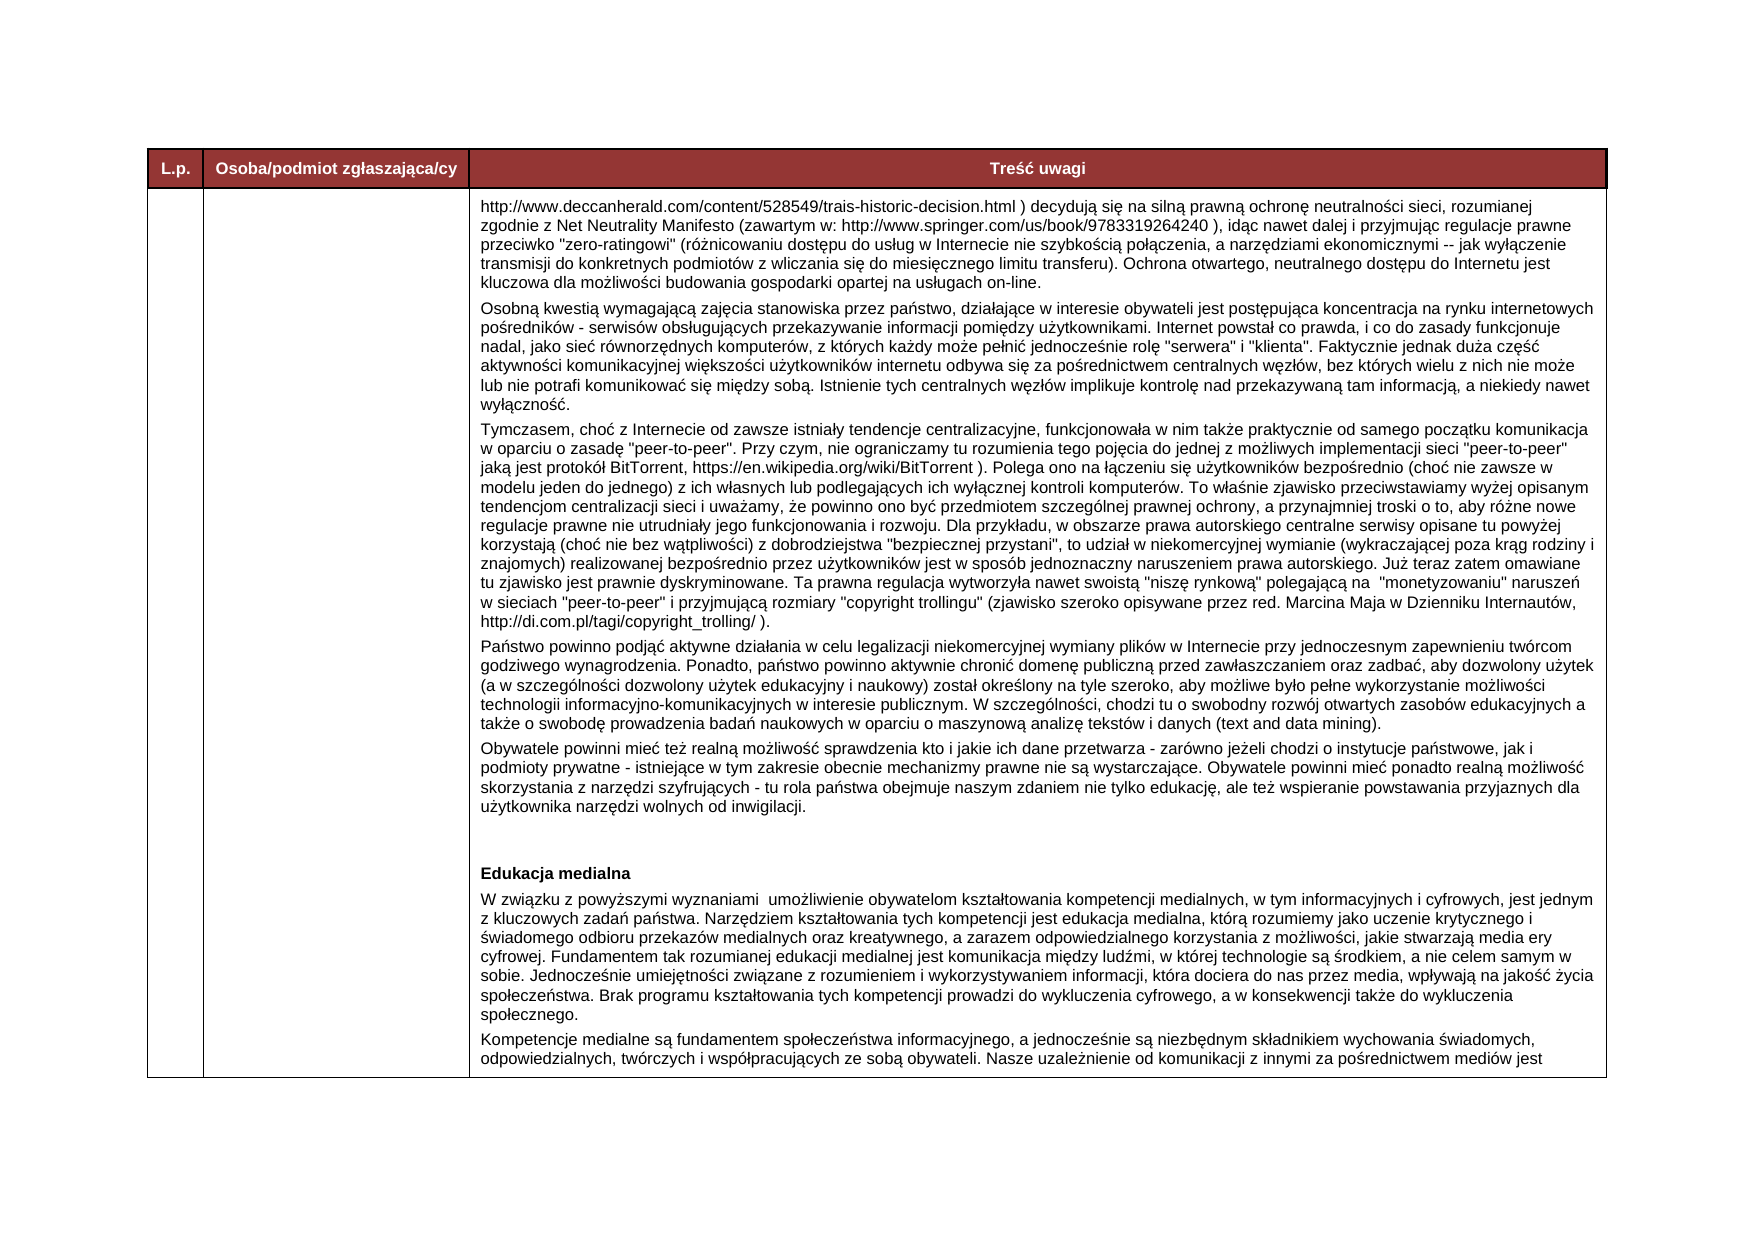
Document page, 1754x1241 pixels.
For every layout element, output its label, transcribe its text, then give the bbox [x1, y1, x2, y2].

table_cell [204, 189, 469, 1077]
table_header L.p. [149, 150, 202, 187]
table_cell Konsultowany obecnie przez MC dokument może być naszym zdaniem jedynie początkiem dyskusji, która wymaga przede wszystkim wykroczenia poza fazę definiowania ogólnych celów i przejścia do szczegółowej rozmowy na temat ich praktycznej realizacji. Już bowiem w 2003 r. Strategia Informatyzacji RP obiecywała obywatelom m.in. "Wrota Polski" jako "zintegrowaną platformę usług" i "powszechną umiejętność posługiwania się teleinformatyką", czyli propozycje analogiczne do obecnie konsultowanych. To, że cele te stawiano już ponad 10 lat temu i dotychczas nie udało się ich zrealizować, stawia wysoko poprzeczkę wymagań dla obecnego rządu. Oznacza też, że poza samym określeniem tych celów powinno dojść do zapewnienia działających mechanizmów ich realizacji - gdyż takich najwyraźniej dotychczas nie udało się wypracować. Nie oznacza to oczywiście, że w obszarze informatyzacji (a szerzej polityki informacyjnej - "information policy") nic się nie działo. Wypracowanie tych mechanizmów powinno uwzględniać dotychczasowe doświadczenia. W 2013 r. na przykład przyjęto w ówczesnym Ministerstwie Administracji i Cyfryzacji "Program Zintegrowanej Informatyzacji Państwa do 2020" (https://mac.gov.pl/files/pzip_ostateczny.pdf ). Jest to obszerny dokument odwołujący się do przeprowadzonych wcześniej badań i konsultacji. W przygotowywaniu pełniejszej diagnozy stanu obecnego mogą także pomóc dokumenty takie jak: https://www.polskacyfrowa.gov.pl/media/1215/POPC_WISECC_ISP_raportkoncowy_922015.pdf. Ten dorobek powinien być naszym zdaniem wykorzystany w pracach obecnego resortu Cyfryzacji nawet jeżeli wyciągnięte zostaną z niego odmienne kierunki lub metody działań, stosownie do wyznawanej polityki. Kluczowe jest jednak to, aby doszło wreszcie do sformułowania całościowej polityki informacyjnej RP i aby została ona obudowana mechanizmami umożliwiającymi jej realne wdrożenie. Uważamy ponadto za niezwykle istotne, aby strategii towarzyszył jak najbardziej dokładny harmonogram jej realizacji, a poszczególne jej elementy zostały przypisane do konkretnych odpowiedzialnych za ich realizację podmiotów. Polska potrzebuje kompletnej strategii informacyjnej (information policy) definiującej rolę państwa we wszystkich obszarach, w których dochodzi do przetwarzania informacji. Długofalowym celem tej strategii powinno być zwiększenie udziału obywateli we współdecydowaniu. Strategia ta powinna objąć całość prawa oraz innych czynników społecznej regulacji odnoszących się do wytwarzania, przetwarzania, przesyłania i korzystania z informacji. Strategia powinna odnosić się nie tylko do działań podejmowanych przez samo państwo, ale też określać rolę państwa w działaniach podejmowanych z lub bez jego udziału przez inne podmioty. Strategia powinna zatem objąć co najmniej następujące obszary (poniżej wskazujemy obszary, które w naszej ocenie uważamy za kluczowe): rola państwa w kształtowaniu treści informacji o rządzie, w tym rola państwa w mediach publicznych rola państwa w udostępnianiu i ponownym wykorzystaniu informacji publicznej rola państwa w kształtowaniu fizycznej infrastruktury sieci oraz usług świadczonych w tej sieci rola państwa w obszarze danych osobowych, zarówno w odniesieniu do zasad zbierania i przetwarzania danych o obywatelach przez państwo (w tym inwigilacji), jak i w odniesieniu do zasad ochrony interesu publicznego i interesu obywateli wobec zagrożeń prywatności wynikających z działań podmiotów prywatnych rola państwa w obszarze prawa autorskiego i innych praw wyłącznych na dobrach niematerialnych, tak w odniesieniu do dóbr produkowanych przez państwo (państwo jako mecenas, państwo jako producent treści, państwo jako sprzedawca treści) - ustalenie zakresu praw jakie obywatele uzyskują do treści produkowanych za publiczne pieniądze rola państwa w edukacji, ze szczególnym uwzględnieniem edukacji medialnej rola państwa na rynku technologii informacyjno-komunikacyjnych, ze szczególnym uwzględnieniem zamówień publicznych na systemy teleinformatyczne rola państwa w procesie ustalania wyżej wskazanych ról i sposobów ich realizacji Poza zdefiniowaniem ról państwa w relacjach dotyczących informacji, strategia powinna określić działające mechanizmy realizacji tych ról wraz z harmonogramem ich realizacji Naszym zdaniem, w powyższych obszarach państwo powinno pełnić następujące role: Udostępnianie i ponowne wykorzystywanie informacji publicznych Dostęp do informacji publicznej jest pojęciem znacznie wykraczającym poza obszar tzw. otwartych danych. To jawność struktur państwa, chęć poddania się rzeczywistej kontroli społecznej oraz prawo człowieka trwale połączone z wolnością wypowiedzi. Gwarancje prawa do informacji powinny być regulowane z perspektywą obejmującą całościowe spojrzenie na państwo. Błędem polityki projawnościowej państwa było to, że miała ona do tej pory głównie silosowy charakter. Ministerstwo Cyfryzacji powinno być odpowiedzialne głównie za zakres cyfryzacji dostępu do informacji, natomiast udostępnianie informacji jako takie powinno być priorytetem całego rządu. Państwo powinno podejmować aktywne działania mające na celu polepszenie jakości danych publicznych tak, aby powstawały one od razu z myślą o ich ponownym wykorzystywaniu przez zewnętrzne podmioty, a nie tylko na potrzeby danego organu (co obejmuje ich techniczną standaryzację, a także odpowiednie zarządzanie danymi osobowymi, informacjami niejawnymi oraz nabywaniem praw autorskich). Istnieje także pilna potrzeba przejrzenia wszystkich zasobów publicznych i zasad, które dotyczą ich ponownego wykorzystywania. Dla przykładu pomimo tego, że dokumenty i materiały urzędowe są wyłączone spod zakresu prawa autorskiego, istotna część urzędowych stron internetowych opatrzona jest notami copyright lub innego rodzaju zastrzeżeniami wyłączności. Informacja publiczna nie może być zawłaszczana. Wdrożenie tej prostej i zrozumiałej zasady oznaczać będzie zmianę procedur nabywania informacji w całej administracji publicznej, ale naszym zdaniem jest to konieczne jeśli chcemy osiągnąć zakładane cele. Takiej zmiany nie przyniesie procedowana jeszcze przez parlament ustawa o ponownym wykorzystywaniu informacji sektora publicznego. Oprócz kilku elementów, których przyjęcie jest minimalistycznie spełnionym obowiązkiem implementacji prawa unijnego, powtarza ona te same błędy, które od 4 lat powodują trudności z wykorzystywaniem informacji publicznej. Po pierwsze, same w sobie nie są one wolne od wad utrudniających rozwój ponownego wykorzystywania (zob. uwagi Koalicji na Rzecz Otwartego Rządu do założeń do tej ustawy: http://otwartyrzad.org.pl/wp-content/uploads/2014/12/Uwagi-Koalicji-na-rzecz-Otwartego-Rzadu-ws.-za%C5%82ozen-projektu-ustawy-o-ponownym-wykorzystaniu-informacji-z-7.11.2014.pdf ). Po drugie, przepisy te nadal w dużym stopniu nie dotyczą ogromnej części zasobów informacji publicznej, takiej jak informacje przestrzenne. Nie ma jasności, jakim prawnym ograniczeniom podlegają te informacje - przepisy te mają różne zasady co do istnienia tych ograniczeń, nie ma też jasności co do tego, czy informacje te nie korzystają z ochrony wynikającej z prawa autorskiego lub ustawy o ochronie baz danych (niejasne definicje materiału urzędowego, nakładu inwestycyjnego, niejasna polityka urzędów w oznaczaniu materiałów notami copyright lub licencjami CC). Po trzecie wreszcie, same przepisy nie oznaczają jeszcze, że urzędnicy będą podejmować jakiekolwiek proaktywne działania w celu ich realizacji. Uważamy za konieczne, aby wzorem takich państw jak Wielka Brytania podjąć mozolne wypracowywanie konkretnych procedur przygotowywania danych i ich udostępniania. W Wielkiej Brytanii, tym celu pod egidą the National Archives/OPSI działa tzw. "Information Fair Trader Scheme", będące swoistym klubem organów sektora publicznego zaangażowanych w udostępnianie danych, które mogą tam wymieniać się doświadczeniami, korzystać z wypracowanych standardów, rozstrzygać spory w drodze elastycznych procedur takich jak mediacja. Niezależnie od powyższego, w Wielkiej Brytanii funkcjonuje praktyka tworzenia sektorowych grup roboczych - "komitetów", w ramach których we współpracy z użytkownikami (obywatelami i przedsiębiorcami) wypracowuje się praktyczne rozwiązania w zakresie udostępniania danych publicznych (powyższe na podstawie K. Siewicz, Ponowne wykorzystywanie w Wielkiej Brytanii, w: Jawność i jej ograniczenia (red. G. Szpor), t. V - Dostęp i wykorzystywanie (red. A. Piskorz-Ryń), C.H. Beck, w druku). W Polsce, w dalszym ciągu, zbyt wiele ustaw odmiennie reguluje zasady dostępu do informacji i ich ponownego wykorzystywania. Obywatele mają prawo oczekiwać, że Państwo będzie traktować dostęp do informacji w sposób zapewniający równość i brak dyskryminacji wszystkich użytkowników. Państwo powinno też samo z siebie udostępniać do ponownego wykorzystywania jak najwięcej, jak najlepszej jakości danych i wspomagać powstawanie narzędzi do korzystania z tych danych, w szczególności poprzez współpracę ze społecznościami budującymi takie narzędzia, w tym wspieranie finansowe działań organizacji pozarządowych wykorzystujących dane publiczne w celu zwiększenia jakości i dostępności bezpłatnych, niekomercyjnych usług (np. takich jak serwisy wspierane przez OpenStreetMap Polska czy Wikimedia Polska). Państwo powinno wreszcie wziąć na siebie obowiązek stymulowania, a nawet zaprowadzenia kultury jawności. Przepisy nie rozwiążą powszechnie występujących problemów z niechęcią dzielenia się danymi publicznymi przez urzędników i polityków. Ten obszar projawnościowych działań państwa był przez wiele lat zupełnie zaniedbany. Warto także uwzględnić rekomendacje o charakterze organizacyjnym wyrażone w raporcie Open Government Data Review of Poland (http://www.oecd-ilibrary.org/governance/open-government-data-review-of-poland_9789264241787-en ). Usługi świadczone w Sieci i jej fizyczna infrastruktura, autonomia informacyjna jednostki Polityka państwa z wielu różnych powodów powinna być ukierunkowana na wspierania modeli komunikacyjnych opartych o model "peer-to-peer". Jednym z najbardziej znaczących jest problem inwigilacji obywateli - zarówno przez państwo, jak i podmioty prywatne. Rozwój technologii komunikacyjnych doprowadził do sytuacji, w której każdy z nas wyposażony jest w urządzenie rejestrujące, wyposażone w m.in. mikrofon, kamerę i lokalizator, zdolne do przesyłania nagrań w czasie rzeczywistym. W naszych domach znajdują się dziesiątki urządzeń posiadających takie same możliwości. Większość naszej komunikacji z innymi przebiega za pośrednictwem elektronicznych środków komunikacji. W praktyce oznacza to, że każdy może być monitorowany w dosłownie każdym aspekcie swojego życia, w tym działań komunikacyjnych. Jeśli chcemy chronić prywatność i anonimowe aktywności obywateli, to musimy prawidłowo rozpoznać tą sytuację i doprowadzić do stanu, w którym system prawa chroni obywatela, a technologie komunikacyjne nie są wykorzystywane do naruszania praw obywatelskich przez aparat państwa (a raczej: aparaty państw, gdyż technologie komunikacyjne mają charakter transgraniczny) i innych aktorów życia społecznego (jak np. przedsiębiorcy). Jednocześnie władza powinna aktywnie promować technologie (twarda i miękka infrastruktura) i zachowania komunikacyjne (edukacja medialna i cyfrowa), które będą utrudniać bądź uniemożliwiać efektywny monitoring obywateli. Zwracamy uwagę na fakt, że nie chodzi tu tylko o wąsko pojętą kwestię inwigilacji prowadzonej przez uprawnione służby, która jest tylko szczególnym przypadkiem znacznie szerszego problemu. W czasach społeczeństwa informacyjnego kontrola nad obiegiem informacji oznacza ogromną władzę, która może być wykorzystywana zarówno w celach politycznych, jak i ekonomicznych. Fakt, że większość procesów komunikacyjnych w formie elektronicznej jest zapośredniczonych przez zaledwie kilka globalnych korporacji oznacza że w praktyce już doszło do ogromnie niebezpiecznej sytuacji. Polscy obywatele nie są suwerenni w sferze komunikacyjnej. Ich wszelkie działania są de facto nadzorowane i kontrolowane - w wielu przypadkach w sposób "miękki" (profilowanie reklam, algorytmiczne wybieranie wyświetlanych użytkownikowi "statusów" znajomych itd.), ale nie zmienia to faktu, że problem jest poważny. Taka daleko posunięta kontrola nad danymi i ich obiegiem oznacza ograniczenie podmiotowości nie tylko polskich obywateli, ale także polskiego państwa. Dlatego adekwatne i kompleksowe wspieranie usług komunikacyjnych w modelu "peer-to-peer" (a więc siłą rzeczy nie poddającej się kontroli) powinno odbywać się w wielu wymiarach: infrastruktury sieci, regulacji prawnych, usług komunikacyjnych i edukacji. Szerokopasmowy dostęp do Internetu jest oczywiście jednym z warunków koniecznych dynamicznego rozwoju polskiej gospodarki, ale zdecydowanie nie należy się skupiać tylko na tej kwestii w zakresie infrastruktur sieci i świadczonych w niej usług. Zwrócić należy uwagę również na inne, poza szerokością pasma, parametry usług dostępu do Internetu świadczonych przez operatorów w Polsce. Wiele krajów (ostatnio Indie: http://www.deccanherald.com/content/528549/trais-historic-decision.html ) decydują się na silną prawną ochronę neutralności sieci, rozumianej zgodnie z Net Neutrality Manifesto (zawartym w: http://www.springer.com/us/book/9783319264240 ), idąc nawet dalej i przyjmując regulacje prawne przeciwko "zero-ratingowi" (różnicowaniu dostępu do usług w Internecie nie szybkością połączenia, a narzędziami ekonomicznymi -- jak wyłączenie transmisji do konkretnych podmiotów z wliczania się do miesięcznego limitu transferu). Ochrona otwartego, neutralnego dostępu do Internetu jest kluczowa dla możliwości budowania gospodarki opartej na usługach on-line. Osobną kwestią wymagającą zajęcia stanowiska przez państwo, działające w interesie obywateli jest postępująca koncentracja na rynku internetowych pośredników - serwisów obsługujących przekazywanie informacji pomiędzy użytkownikami. Internet powstał co prawda, i co do zasady funkcjonuje nadal, jako sieć równorzędnych komputerów, z których każdy może pełnić jednocześnie rolę "serwera" i "klienta". Faktycznie jednak duża część aktywności komunikacyjnej większości użytkowników internetu odbywa się za pośrednictwem centralnych węzłów, bez których wielu z nich nie może lub nie potrafi komunikować się między sobą. Istnienie tych centralnych węzłów implikuje kontrolę nad przekazywaną tam informacją, a niekiedy nawet wyłączność. Tymczasem, choć z Internecie od zawsze istniały tendencje centralizacyjne, funkcjonowała w nim także praktycznie od samego początku komunikacja w oparciu o zasadę "peer-to-peer". Przy czym, nie ograniczamy tu rozumienia tego pojęcia do jednej z możliwych implementacji sieci "peer-to-peer" jaką jest protokół BitTorrent, https://en.wikipedia.org/wiki/BitTorrent ). Polega ono na łączeniu się użytkowników bezpośrednio (choć nie zawsze w modelu jeden do jednego) z ich własnych lub podlegających ich wyłącznej kontroli komputerów. To właśnie zjawisko przeciwstawiamy wyżej opisanym tendencjom centralizacji sieci i uważamy, że powinno ono być przedmiotem szczególnej prawnej ochrony, a przynajmniej troski o to, aby różne nowe regulacje prawne nie utrudniały jego funkcjonowania i rozwoju. Dla przykładu, w obszarze prawa autorskiego centralne serwisy opisane tu powyżej korzystają (choć nie bez wątpliwości) z dobrodziejstwa "bezpiecznej przystani", to udział w niekomercyjnej wymianie (wykraczającej poza krąg rodziny i znajomych) realizowanej bezpośrednio przez użytkowników jest w sposób jednoznaczny naruszeniem prawa autorskiego. Już teraz zatem omawiane tu zjawisko jest prawnie dyskryminowane. Ta prawna regulacja wytworzyła nawet swoistą "niszę rynkową" polegającą na "monetyzowaniu" naruszeń w sieciach "peer-to-peer" i przyjmującą rozmiary "copyright trollingu" (zjawisko szeroko opisywane przez red. Marcina Maja w Dzienniku Internautów, http://di.com.pl/tagi/copyright_trolling/ ). Państwo powinno podjąć aktywne działania w celu legalizacji niekomercyjnej wymiany plików w Internecie przy jednoczesnym zapewnieniu twórcom godziwego wynagrodzenia. Ponadto, państwo powinno aktywnie chronić domenę publiczną przed zawłaszczaniem oraz zadbać, aby dozwolony użytek (a w szczególności dozwolony użytek edukacyjny i naukowy) został określony na tyle szeroko, aby możliwe było pełne wykorzystanie możliwości technologii informacyjno-komunikacyjnych w interesie publicznym. W szczególności, chodzi tu o swobodny rozwój otwartych zasobów edukacyjnych a także o swobodę prowadzenia badań naukowych w oparciu o maszynową analizę tekstów i danych (text and data mining). Obywatele powinni mieć też realną możliwość sprawdzenia kto i jakie ich dane przetwarza - zarówno jeżeli chodzi o instytucje państwowe, jak i podmioty prywatne - istniejące w tym zakresie obecnie mechanizmy prawne nie są wystarczające. Obywatele powinni mieć ponadto realną możliwość skorzystania z narzędzi szyfrujących - tu rola państwa obejmuje naszym zdaniem nie tylko edukację, ale też wspieranie powstawania przyjaznych dla użytkownika narzędzi wolnych od inwigilacji. Edukacja medialna W związku z powyższymi wyznaniami umożliwienie obywatelom kształtowania kompetencji medialnych, w tym informacyjnych i cyfrowych, jest jednym z kluczowych zadań państwa. Narzędziem kształtowania tych kompetencji jest edukacja medialna, którą rozumiemy jako uczenie krytycznego i świadomego odbioru przekazów medialnych oraz kreatywnego, a zarazem odpowiedzialnego korzystania z możliwości, jakie stwarzają media ery cyfrowej. Fundamentem tak rozumianej edukacji medialnej jest komunikacja między ludźmi, w której technologie są środkiem, a nie celem samym w sobie. Jednocześnie umiejętności związane z rozumieniem i wykorzystywaniem informacji, która dociera do nas przez media, wpływają na jakość życia społeczeństwa. Brak programu kształtowania tych kompetencji prowadzi do wykluczenia cyfrowego, a w konsekwencji także do wykluczenia społecznego. Kompetencje medialne są fundamentem społeczeństwa informacyjnego, a jednocześnie są niezbędnym składnikiem wychowania świadomych, odpowiedzialnych, twórczych i współpracujących ze sobą obywateli. Nasze uzależnienie od komunikacji z innymi za pośrednictwem mediów jest bezprecedensowe - zarówno w komunikacji o charakterze publicznym, jak i prywatnym. To tradycyjne media masowe (radio, telewizja, prasa, książki) i media internetowe (w tym społecznościowe) mają przemożny wpływ na naszą wizję świata, wybory polityczne, decyzje które podejmujemy we wszystkich sferach życia. To media komunikacyjne - telefon, sms, email, fora, wiadomości w serwisach społecznościowych - są podstawowym sposobem na wymianę informacji i utrzymywanie więzi z rodziną i znajomymi. Bez kompetencji związanych z obcowaniem z informacją zapośredniczoną przez media nie jesteśmy więc w stanie podejmować racjonalnych decyzji ani uczestniczyć w życiu społecznym. Pragniemy zwrócić uwagę na fakt, że edukacja medialna wykracza znacznie poza wąsko rozumianą "Informatykę" w formie znanej z polskich szkół. I choć planowane wprowadzenie nauki programowania jest krokiem w dobrym kierunku, to pamiętać należy, że kompleksowa edukacja medialna powinna obejmować następujące obszary kompetencyjne (na podstawie Katalogu Kompetencji Medialnych, Informacyjnych i Cyfrowych, FNP, 2014, http://edukacjamedialna.edu.pl/kompetencje/) - w katalogu szczegółowo opisano kompetencje, które w ramach danego obszaru powinny być kształtowane dla danej grupy wiekowej): Korzystanie z informacji – o skutecznym wyszukiwaniu i organizacji informacji, a także ocenie wiarygodności źródeł Jednostka w środowisku medialnym – o komunikowaniu się za pomocą mediów i budowaniu wizerunku Język mediów – o znaczeniu słów, obrazu i dźwięku, a także funkcjach komunikatów medialnych i kulturze komunikacji Kreatywne korzystanie z mediów – o tworzeniu i prezentowaniu własnej twórczości w mediach Etyka – o poszukiwaniu odpowiedzi na pytania o dobro, zło i granice wolności w mediach Bezpieczeństwo – o anonimowości, prywatności i podstawowych zasadach bezpiecznego korzystania z mediów Prawo – o prawach i obowiązkach użytkowników mediów Ekonomiczne aspekty działania mediów – o reklamie, wartości informacji, finansowaniu i rynku mediów Kompetencje cyfrowe - o podstawach obsługi komputera, a także o myśleniu algorytmicznego i programowania. Specyficzną grupą docelową dla edukacji medialnej są urzędnicy - administracji rządowej i samorządowej. Urzędnicy powinni nie tylko dysponować adekwatnymi umiejętnościami w zakresie korzystania z mediów (a w tym z technologii informacyjno-komunikacyjnych) w celu realizacji własnych zadań, ale stosownie do swojego stanowiska dysponować odpowiednimi kompetencjami w zakresie wykorzystywania tych mediów do realizacji omówionych tu, poszczególnych zadań państwa. Oznacza to, że poza wyżej wskazanym włączeniem edukacji medialnej w program kształcenia ustawicznego, konieczne jest przygotowanie dodatkowego programu szkoleń dla urzędników - zarówno podczas przygotowywania ich do wykonywania tego zawodu, jak i w trakcie jego wykonywania. Systemy teleinformatyczne służące do realizacji zadań publicznych i zamówienia publiczne na te systemy W celu zapewnienia sobie i obywatelom narzędzi do realizacji ich praw i obowiązków, a także w celu stymulowania rynku w stronę otwartych standardów oraz wolności użytkowników, państwo powinno wdrożyć duński model rozwoju oprogramowania dla administracji -- w oparciu o wolne oprogramowanie, w konsorcjach wielu podmiotów (np. kilku jednostek samorządu terytorialnego podobnego szczebla, o podobnych potrzebach), z produktami udostępnianymi na wolnych licencjach (np. http://joinup.ec.europa.eu/news/danish-municipalities-using-open-source-innovate-and-collaborate ). Ponadto państwo powinno zapewniać, aby każda komunikacja z udziałem państwa była możliwa w oparciu o otwarte standardy, bez wymuszania stosowania konkretnych rozwiązań teleinformatycznych. Na s. 2 konsultowanego Dokumentu przedstawiono skróconą diagnozę, wskazując m.in. na niskie miejsca Polski w rankingach innowacyjności. Jako powody opóźnienia wdrażania polskich projektów cyfryzacyjnych wskazano: "brak spójnej strategii, niejasne przepisy, złe praktyki oraz braki kompetencyjne" Z naszej strony, jako uszczegółowienie przyczyn tego opóźnienia chcielibyśmy wskazać dwa powody: 1) dominujące dotychczasowo podejście przy projektowaniu e-usług administracji, w którym nie przeprowadzano dogłębnej analizy potrzeb obywateli i nie projektowano tych usług pod kątem użyteczności, pogłębione dodatkowo brakiem koordynacji wdrażania różnych usług pomiędzy resortami; 2) brak całościowej inwentaryzacji i standaryzacji systemów i danych, którymi dysponuje administracja oraz niedostępność tych danych w sposób publiczny, zgodnie z otwartymi standardami, bez możliwości ich ponownego wykorzystania. Odnosząc się do fragmentu konsultowanego Dokumentu zatytułowanego "Technologia nie za wszelką cenę" (s. 3) podkreślamy, że za kluczowe dla prawidłowego przeprowadzenia informatyzacji uważamy ścisłe stosowanie wpisanej do przepisów zasady neutralności technologicznej i otwartych standardów, co między innymi oznacza zakaz wskazywania w zamówieniach publicznych konkretnych produktów, a skupienie się na jak najlepszym opisie funkcjonalności, jakie zamawiane systemy mają realizować. Przypominamy, że w ramach już obowiązujących przepisów o informatyzacji przewidziano pewne mechanizmy mające ułatwiać koordynację informatyzacji państwa - m.in. badanie interoperacyjności oraz repozytorium interoperacyjności. Jakkolwiek wyrażamy swoje pełne poparcie dla idei "Jednego portalu informacji i usług administracji rządowej", to naszym zdaniem powinien on być tak zaprojektowany, aby każdy mógł korzystać z państwowych e-usług według własnych potrzeb i wymagań. W tym celu należy dokładać starań, aby dane były przez ten portal udostępniane za pomocą otwartych API tak, aby każdy obywatel mógł łączyć się z nim za pośrednictwem wybranego przez siebie swobodnie oprogramowania oraz łączyć te dane z innymi wybranymi przez siebie danymi. Odnosząc się do szczegółowej kwestii - wskazanej w konsultowanym Dokumencie "Inwentaryzacji i monitorowania systemów e-administracji" (s. 4) podkreślamy, że dane o monitorowaniu wykorzystania serwisów administracji powinny być publicznie dostępne w postaci cyfrowej. Ustalanie ról państwa i sposobów ich realizacji W konsultowanym Dokumencie, w ramach przyjętej metodologii wskazano m.in., "Chcemy, żeby wszyscy uczestniczyli w planowaniu cyfryzacji państwa jako mechanizmu transformacji państwa i pogłębiania demokratycznego uczestnictwa." W związku z tym, w Dokumencie zaproszono do komentowania i nadsyłania propozycji. Jakkolwiek przygotowanie i publiczne konsultowanie Dokumentu jako "raportu otwarcia" uważamy za dobry pomysł i godną kontynuacji praktykę, to naszym zdaniem istnieje potrzeba rozwijania i utrzymywania długofalowo działających platform zbierających komentarze i zgłoszenia problemów dokonywanych przez obywateli, nie tylko w obszarze informatyzacji, ale w ogóle we wszystkich aspektach funkcjonowania państwa. Zgodnie z zadeklarowaną w Dokumencie metodyką "agile", należy dążyć do tego, aby proces zbierania informacji zwrotnej od obywateli i reagowania na nią przez administrację był procesem ciągłym. Porównanie do "gorącej linii" (s. 4) wydaje się nam tu o tyle nieadekwatne, że proces ten powinien polegać nie tylko na bieżącym zbieraniu rozproszonych i zdawkowych "skarg i wniosków", ale ponadto pogłębionym, otwartym i publicznym procesem wspólnego z obywatelami projektowania e-usług. Niezależnie od tego, umożliwienie każdemu uczestniczenia w cyfryzacji wymaga, aby państwo udostępniało posiadane przez siebie dane w otwartych formatach każdemu, bez ograniczeń ich ponownego wykorzystania. Odnosząc się natomiast do proponowanego w konsultowanym Dokumencie wzmocnienia znaczenia i efektywności Rady do spraw Cyfryzacji (s. 9) wskazujemy, że społeczeństwo informacyjne znacznie wykracza poza obszar cyfryzacji. Poszerzenie kompetencji RdC w tym obszarze grozi tym, że prawa społeczeństwa informacyjnego będą postrzegane głównie jako prawa cyfrowe, tymczasem np. prawo do informacji, przejrzystość procesu legislacyjnego obejmują znacznie więcej obszarów niż te związane z technologiami. Błędem byłoby opieranie procesu wdrażania zasad otwartego rządu na RdC. Powinien to być centralnie umocowany ośrodek przy Prezesie Rady Ministrów. Tylko taki model zagwarantuje sprawne i faktyczne wdrożenie zasad przejrzystości i partycypacji. [470, 189, 1606, 1077]
table_header Osoba/podmiot zgłaszająca/cy [204, 150, 468, 187]
table_header Treść uwagi [470, 150, 1605, 187]
table_cell [148, 189, 203, 1077]
